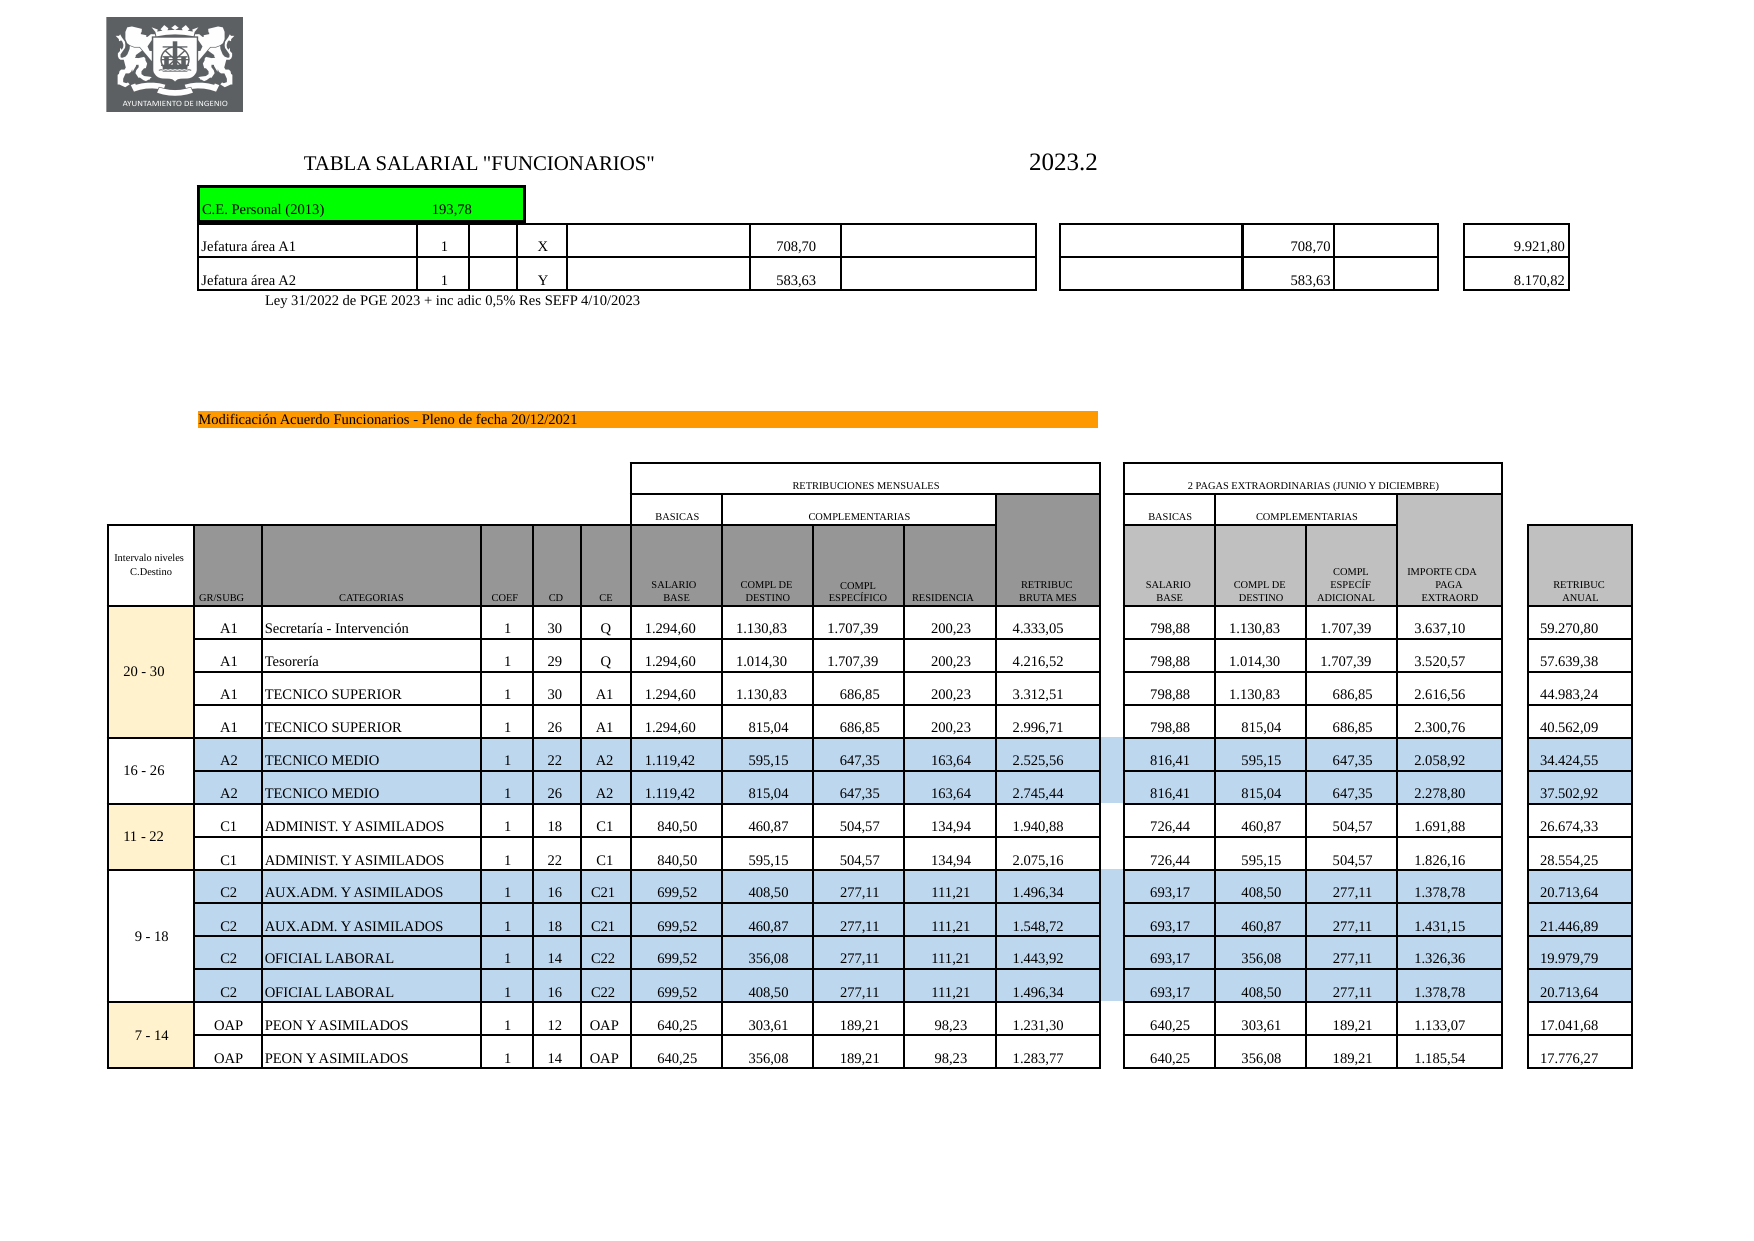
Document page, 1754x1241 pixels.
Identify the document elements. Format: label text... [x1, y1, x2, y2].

table_cell 22 [534, 739, 580, 770]
table_cell ADMINIST. Y ASIMILADOS [263, 838, 480, 869]
table_cell 20.713,64 [1529, 871, 1631, 902]
table_cell 1.691,88 [1398, 805, 1501, 836]
table_cell 583,63 [751, 258, 840, 289]
table_cell 1.294,60 [632, 640, 721, 671]
table_cell COMPL DE DESTINO [723, 526, 812, 605]
table_cell 1.326,36 [1398, 937, 1501, 968]
table_cell 460,87 [723, 805, 812, 836]
table_cell 1.014,30 [723, 640, 812, 671]
table_cell 2.616,56 [1398, 673, 1501, 704]
table_header [1101, 462, 1123, 605]
table_header 193,78 [432, 188, 523, 220]
table_cell 647,35 [814, 772, 903, 803]
table_cell OFICIAL LABORAL [263, 937, 480, 968]
table_cell 277,11 [814, 937, 903, 968]
table_cell [1101, 770, 1123, 803]
table_cell 726,44 [1125, 838, 1214, 869]
table_cell [1101, 1001, 1123, 1067]
table_cell 17.776,27 [1529, 1036, 1631, 1067]
table_cell 693,17 [1125, 970, 1214, 1001]
table_cell 356,08 [1216, 1036, 1305, 1067]
table_header RETRIBUCIONES MENSUALES [722, 464, 996, 493]
table_cell 686,85 [814, 673, 903, 704]
table_cell CATEGORIAS [263, 526, 480, 605]
table_cell A1 [195, 706, 261, 737]
table_cell 1 [482, 871, 532, 902]
table_cell 595,15 [723, 838, 812, 869]
table_cell 1 [482, 805, 532, 836]
text Ley 31/2022 de PGE 2023 + inc adic 0,5% Res SEFP 4/10/2023 [265, 291, 1098, 308]
table_cell [997, 495, 1099, 524]
table_cell SALARIO BASE [1125, 526, 1214, 605]
table_cell 1 [482, 937, 532, 968]
table_header [581, 462, 630, 524]
table_cell A1 [582, 706, 630, 737]
table_cell 693,17 [1125, 904, 1214, 935]
table_cell [1101, 737, 1123, 770]
table_cell 798,88 [1125, 607, 1214, 638]
table_cell 21.446,89 [1529, 904, 1631, 935]
table_header 2 PAGAS EXTRAORDINARIAS (JUNIO Y DICIEMBRE) [1125, 464, 1501, 493]
table_cell 1.130,83 [1216, 673, 1305, 704]
table_cell Intervalo niveles C.Destino [109, 526, 193, 605]
table_cell 408,50 [723, 970, 812, 1001]
table_cell 815,04 [1216, 772, 1305, 803]
table_cell 798,88 [1125, 673, 1214, 704]
table_cell A1 [195, 607, 261, 638]
table_cell 356,08 [723, 937, 812, 968]
table_cell 840,50 [632, 805, 721, 836]
table_cell A1 [195, 673, 261, 704]
table_cell 30 [534, 673, 580, 704]
table_cell 4.333,05 [997, 607, 1099, 638]
table_cell 647,35 [814, 739, 903, 770]
table_cell 40.562,09 [1529, 706, 1631, 737]
table_cell 277,11 [814, 871, 903, 902]
table_cell COMPL ESPECÍFICO [814, 526, 903, 605]
table_cell 699,52 [632, 970, 721, 1001]
table_header [481, 462, 533, 524]
table_cell [1398, 495, 1501, 524]
table_header [533, 462, 581, 524]
table_cell 1.707,39 [814, 640, 903, 671]
table_cell 4.216,52 [997, 640, 1099, 671]
table_cell 277,11 [1307, 970, 1396, 1001]
table_header [1503, 462, 1632, 524]
table_cell C1 [195, 838, 261, 869]
table_cell 11 - 22 [109, 805, 193, 869]
table_cell 1.185,54 [1398, 1036, 1501, 1067]
table_cell 2.300,76 [1398, 706, 1501, 737]
table_cell 1.940,88 [997, 805, 1099, 836]
table_cell 57.639,38 [1529, 640, 1631, 671]
table_cell 640,25 [1125, 1003, 1214, 1034]
table_cell 163,64 [905, 739, 995, 770]
table_cell 460,87 [1216, 904, 1305, 935]
table_cell 686,85 [1307, 673, 1396, 704]
table_cell C1 [195, 805, 261, 836]
table_cell 1.283,77 [997, 1036, 1099, 1067]
table_cell 460,87 [1216, 805, 1305, 836]
table_cell TECNICO MEDIO [263, 772, 480, 803]
table_cell 26.674,33 [1529, 805, 1631, 836]
table_header [996, 464, 1099, 493]
table_header [568, 225, 749, 256]
table_cell 647,35 [1307, 772, 1396, 803]
table_cell 1.826,16 [1398, 838, 1501, 869]
table_cell 504,57 [1307, 805, 1396, 836]
table_cell C21 [582, 871, 630, 902]
table_cell 1.294,60 [632, 706, 721, 737]
table_header 9.921,80 [1465, 225, 1568, 256]
table_cell A2 [582, 772, 630, 803]
table_cell OFICIAL LABORAL [263, 970, 480, 1001]
table_cell 640,25 [632, 1003, 721, 1034]
table_cell C2 [195, 937, 261, 968]
table_cell 1.548,72 [997, 904, 1099, 935]
table_cell CD [534, 526, 580, 605]
table_cell PEON Y ASIMILADOS [263, 1036, 480, 1067]
table_cell 200,23 [905, 673, 995, 704]
table_cell 134,94 [905, 805, 995, 836]
table_cell 686,85 [1307, 706, 1396, 737]
table_cell 303,61 [1216, 1003, 1305, 1034]
table_cell TECNICO MEDIO [263, 739, 480, 770]
table_cell RETRIBUC BRUTA MES [997, 524, 1099, 605]
table_cell 26 [534, 706, 580, 737]
table_cell 277,11 [1307, 904, 1396, 935]
table_cell [1503, 524, 1527, 605]
table_cell [842, 258, 1035, 289]
table_cell 504,57 [1307, 838, 1396, 869]
table_cell COMPLEMENTARIAS [723, 495, 995, 524]
table_cell C2 [195, 871, 261, 902]
table_cell 1.707,39 [1307, 640, 1396, 671]
table_header Jefatura área A1 [199, 225, 416, 256]
table_cell 356,08 [1216, 937, 1305, 968]
table_cell A2 [195, 772, 261, 803]
table_cell 595,15 [723, 739, 812, 770]
table_header [1061, 225, 1241, 256]
table_cell 3.637,10 [1398, 607, 1501, 638]
table_cell [1335, 258, 1437, 289]
table_cell TECNICO SUPERIOR [263, 673, 480, 704]
table_cell 640,25 [1125, 1036, 1214, 1067]
table_cell 356,08 [723, 1036, 812, 1067]
table_cell 2.996,71 [997, 706, 1099, 737]
table_header C.E. Personal (2013) [200, 188, 432, 220]
table_cell 16 [534, 970, 580, 1001]
table_header [1335, 225, 1437, 256]
table_cell OAP [582, 1036, 630, 1067]
table_cell TECNICO SUPERIOR [263, 706, 480, 737]
table_cell RESIDENCIA [905, 526, 995, 605]
table_cell COMPL ESPECÍF ADICIONAL [1307, 526, 1396, 605]
table_header 1 [418, 225, 468, 256]
text TABLA SALARIAL "FUNCIONARIOS" 2023.2 [198, 147, 1098, 177]
table_cell 647,35 [1307, 739, 1396, 770]
table_cell 1.231,30 [997, 1003, 1099, 1034]
table_cell 1.496,34 [997, 970, 1099, 1001]
table_cell 2.525,56 [997, 739, 1099, 770]
table_cell 1.496,34 [997, 871, 1099, 902]
table_cell 504,57 [814, 805, 903, 836]
table_header [262, 462, 481, 524]
table_cell COMPL DE DESTINO [1216, 526, 1305, 605]
table_cell 583,63 [1244, 258, 1333, 289]
table_cell 14 [534, 1036, 580, 1067]
table_cell Tesorería [263, 640, 480, 671]
table_cell 1.119,42 [632, 772, 721, 803]
table_cell 111,21 [905, 871, 995, 902]
table_cell 408,50 [1216, 871, 1305, 902]
table_cell 1.130,83 [723, 673, 812, 704]
table_cell 7 - 14 [109, 1003, 193, 1067]
table_cell 2.278,80 [1398, 772, 1501, 803]
table_cell Q [582, 607, 630, 638]
table_cell [1101, 935, 1123, 968]
table_cell 460,87 [723, 904, 812, 935]
table_cell Y [518, 258, 566, 289]
table_cell [1503, 605, 1527, 737]
table_cell 1.378,78 [1398, 970, 1501, 1001]
table_header [194, 462, 262, 524]
table_cell 98,23 [905, 1003, 995, 1034]
table_cell 408,50 [723, 871, 812, 902]
table_cell [568, 258, 749, 289]
table_cell 30 [534, 607, 580, 638]
table_cell 200,23 [905, 607, 995, 638]
table_cell 111,21 [905, 904, 995, 935]
table_header 708,70 [751, 225, 840, 256]
table_cell 16 - 26 [109, 739, 193, 803]
table_cell 1 [482, 673, 532, 704]
table_cell 798,88 [1125, 640, 1214, 671]
table_cell 1 [418, 258, 468, 289]
table_cell 9 - 18 [109, 871, 193, 1001]
table_cell [1503, 737, 1527, 1001]
table_cell 686,85 [814, 706, 903, 737]
table_cell 699,52 [632, 904, 721, 935]
table_cell 840,50 [632, 838, 721, 869]
table_cell [1101, 869, 1123, 902]
table_cell SALARIO BASE [632, 526, 721, 605]
table_cell 1.294,60 [632, 673, 721, 704]
table_cell 1.431,15 [1398, 904, 1501, 935]
table_cell 1 [482, 739, 532, 770]
table_cell 2.075,16 [997, 838, 1099, 869]
table_cell 19.979,79 [1529, 937, 1631, 968]
table_cell [1101, 803, 1123, 869]
table_cell C2 [195, 904, 261, 935]
table_cell Jefatura área A2 [199, 258, 416, 289]
table_cell RETRIBUC ANUAL [1529, 526, 1631, 605]
table_cell 163,64 [905, 772, 995, 803]
table_cell 18 [534, 904, 580, 935]
text Modificación Acuerdo Funcionarios - Pleno de fecha 20/12/2021 [198, 411, 1098, 428]
table_cell 34.424,55 [1529, 739, 1631, 770]
table_cell 2.058,92 [1398, 739, 1501, 770]
table_cell 1 [482, 706, 532, 737]
table_cell [1101, 968, 1123, 1001]
table_cell COEF [482, 526, 532, 605]
table_cell 189,21 [1307, 1003, 1396, 1034]
table_cell 693,17 [1125, 871, 1214, 902]
table_cell 111,21 [905, 937, 995, 968]
table_cell 2.745,44 [997, 772, 1099, 803]
table_cell A1 [582, 673, 630, 704]
table_cell 37.502,92 [1529, 772, 1631, 803]
table_cell 134,94 [905, 838, 995, 869]
table_cell 595,15 [1216, 739, 1305, 770]
table_cell 1.014,30 [1216, 640, 1305, 671]
table_cell 693,17 [1125, 937, 1214, 968]
table_cell CE [582, 526, 630, 605]
table_cell 1.378,78 [1398, 871, 1501, 902]
table_cell C22 [582, 970, 630, 1001]
table_cell A1 [195, 640, 261, 671]
table_cell 1.133,07 [1398, 1003, 1501, 1034]
table_cell C2 [195, 970, 261, 1001]
table_header [632, 464, 722, 493]
table_header [470, 225, 516, 256]
table_header [842, 225, 1035, 256]
table_cell PEON Y ASIMILADOS [263, 1003, 480, 1034]
table_cell [1101, 902, 1123, 935]
table_cell 1 [482, 1003, 532, 1034]
table_cell 28.554,25 [1529, 838, 1631, 869]
table_cell 200,23 [905, 640, 995, 671]
table_cell 17.041,68 [1529, 1003, 1631, 1034]
table_cell IMPORTE CDA PAGA EXTRAORD [1398, 524, 1501, 605]
table_cell 303,61 [723, 1003, 812, 1034]
table_cell C1 [582, 838, 630, 869]
table_cell 14 [534, 937, 580, 968]
table_cell 1.130,83 [1216, 607, 1305, 638]
table_cell 277,11 [1307, 937, 1396, 968]
table_cell 1 [482, 904, 532, 935]
table_cell BASICAS [1125, 495, 1214, 524]
table_cell 189,21 [814, 1003, 903, 1034]
table_cell C21 [582, 904, 630, 935]
table_cell 1.130,83 [723, 607, 812, 638]
table_cell 1 [482, 1036, 532, 1067]
table_cell Q [582, 640, 630, 671]
table_cell 1 [482, 970, 532, 1001]
table_cell Secretaría - Intervención [263, 607, 480, 638]
table_cell A2 [582, 739, 630, 770]
table_cell 1.707,39 [814, 607, 903, 638]
table_cell 1 [482, 640, 532, 671]
table_cell 1.707,39 [1307, 607, 1396, 638]
table_header [108, 462, 194, 524]
table_cell 1 [482, 838, 532, 869]
table_cell [1061, 258, 1241, 289]
table_cell 726,44 [1125, 805, 1214, 836]
table_cell 98,23 [905, 1036, 995, 1067]
table_cell 277,11 [814, 970, 903, 1001]
table_cell BASICAS [632, 495, 721, 524]
table_cell 504,57 [814, 838, 903, 869]
table_cell OAP [582, 1003, 630, 1034]
table_cell 816,41 [1125, 739, 1214, 770]
table_cell GR/SUBG [195, 526, 261, 605]
table_cell 699,52 [632, 871, 721, 902]
table_cell 595,15 [1216, 838, 1305, 869]
table_cell A2 [195, 739, 261, 770]
table_cell 189,21 [1307, 1036, 1396, 1067]
table_cell 18 [534, 805, 580, 836]
table_cell AUX.ADM. Y ASIMILADOS [263, 904, 480, 935]
table_cell [1503, 1001, 1527, 1067]
table_cell [1101, 605, 1123, 737]
table_cell 12 [534, 1003, 580, 1034]
table_header 708,70 [1244, 225, 1333, 256]
table_cell 1.119,42 [632, 739, 721, 770]
table_cell AUX.ADM. Y ASIMILADOS [263, 871, 480, 902]
table_header X [518, 225, 566, 256]
table_header [1439, 223, 1463, 289]
table_cell [470, 258, 516, 289]
table_cell 1.443,92 [997, 937, 1099, 968]
table_cell 26 [534, 772, 580, 803]
table_cell 189,21 [814, 1036, 903, 1067]
table_cell 20.713,64 [1529, 970, 1631, 1001]
table_cell C1 [582, 805, 630, 836]
table_cell 798,88 [1125, 706, 1214, 737]
table_cell 1 [482, 772, 532, 803]
table_cell C22 [582, 937, 630, 968]
table_cell OAP [195, 1036, 261, 1067]
table_cell 8.170,82 [1465, 258, 1568, 289]
table_header [1037, 223, 1059, 289]
table_cell 699,52 [632, 937, 721, 968]
table_cell 408,50 [1216, 970, 1305, 1001]
table_cell 1.294,60 [632, 607, 721, 638]
table_cell 3.312,51 [997, 673, 1099, 704]
table_cell 59.270,80 [1529, 607, 1631, 638]
table_cell 640,25 [632, 1036, 721, 1067]
table_cell 1 [482, 607, 532, 638]
table_cell 111,21 [905, 970, 995, 1001]
table_cell 3.520,57 [1398, 640, 1501, 671]
table_cell 200,23 [905, 706, 995, 737]
table_cell 815,04 [723, 772, 812, 803]
table_cell 277,11 [1307, 871, 1396, 902]
table_cell 815,04 [1216, 706, 1305, 737]
table_cell COMPLEMENTARIAS [1216, 495, 1396, 524]
table_cell ADMINIST. Y ASIMILADOS [263, 805, 480, 836]
table_cell 29 [534, 640, 580, 671]
table_cell 816,41 [1125, 772, 1214, 803]
table_cell 44.983,24 [1529, 673, 1631, 704]
table_cell 277,11 [814, 904, 903, 935]
table_cell 22 [534, 838, 580, 869]
table_cell 20 - 30 [109, 607, 193, 737]
table_cell OAP [195, 1003, 261, 1034]
table_cell 16 [534, 871, 580, 902]
table_cell 815,04 [723, 706, 812, 737]
